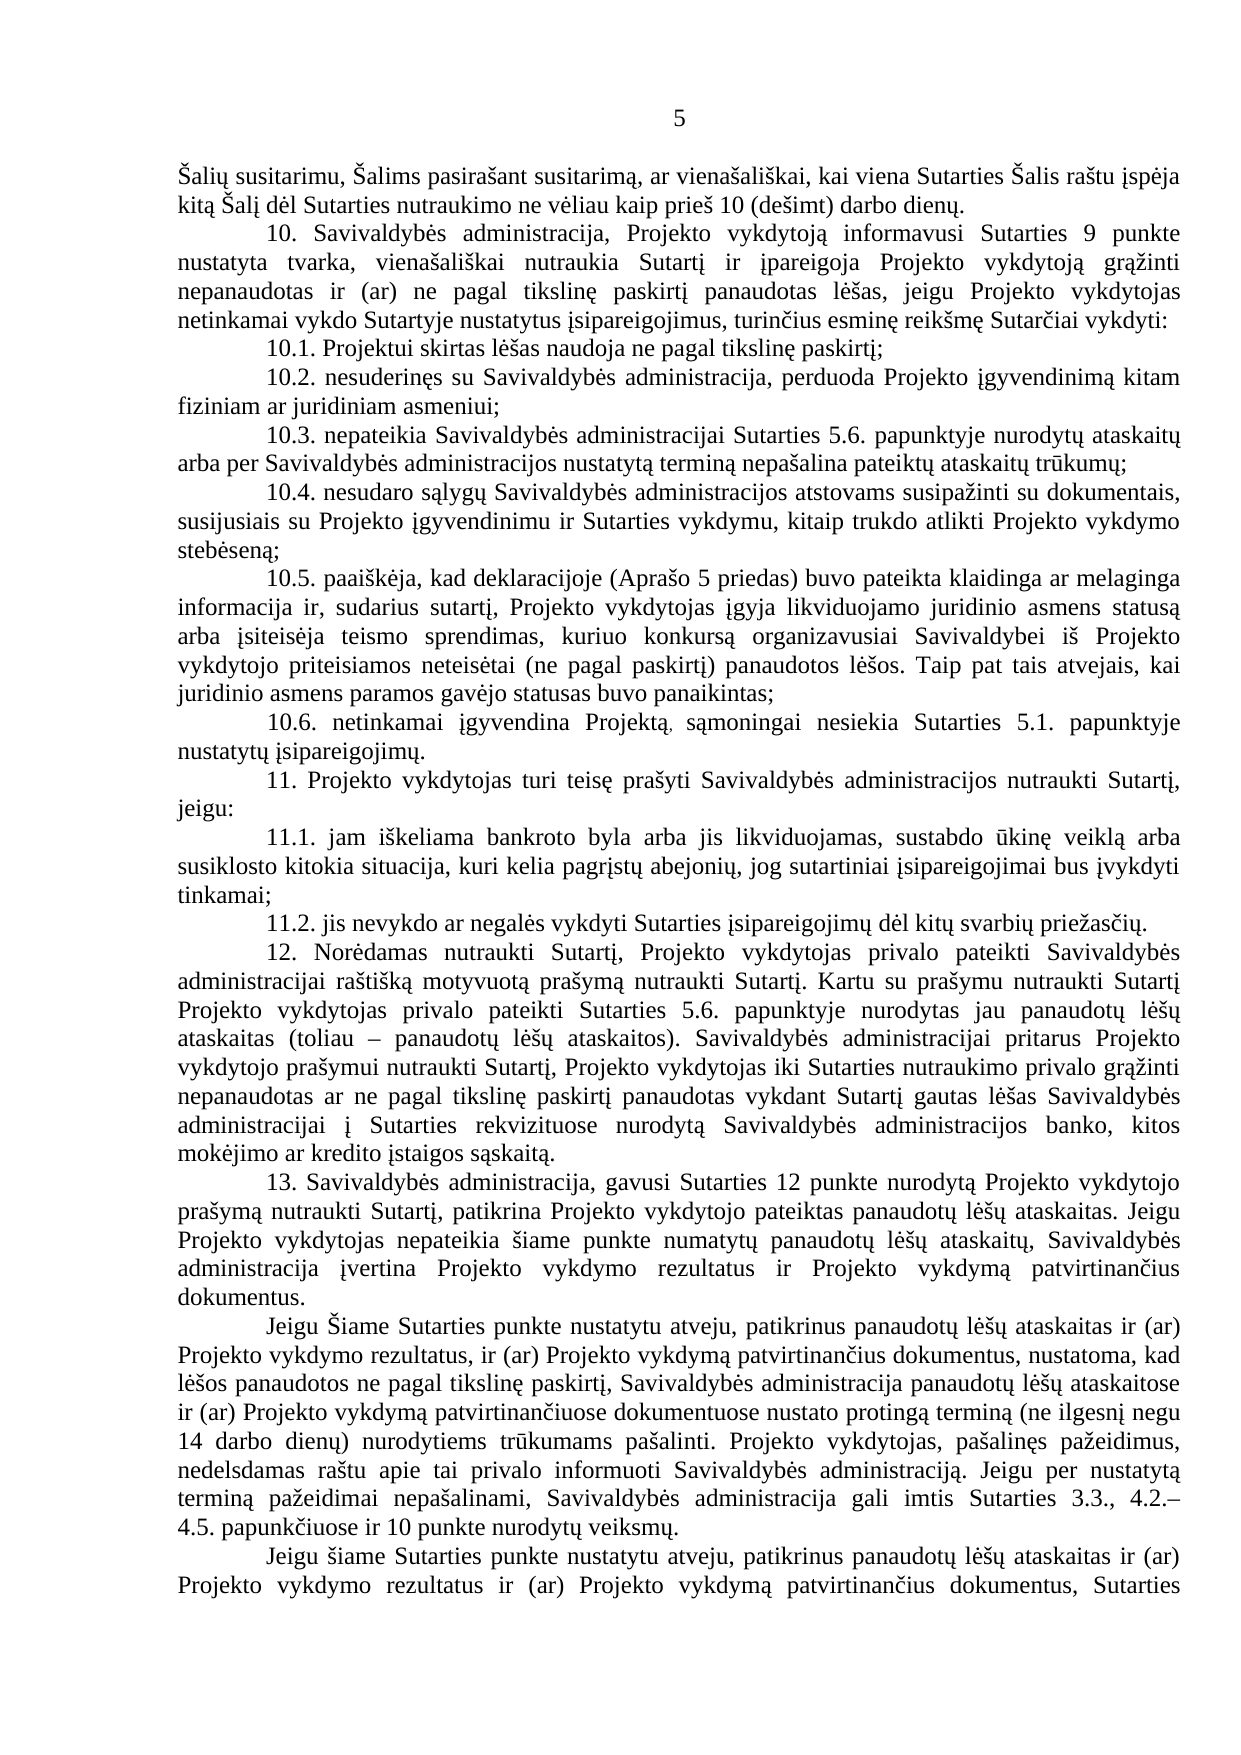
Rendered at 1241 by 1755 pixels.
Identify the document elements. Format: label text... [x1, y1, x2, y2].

text 11.2. jis nevykdo ar negalės vykdyti Sutarties įsipareigojimų dėl kitų svarbių priežasčių. [177, 908, 1181, 937]
text 11.1. jam iškeliama bankroto byla arba jis likviduojamas, sustabdo ūkinę veiklą arba susiklosto kitokia situacija, kuri kelia pagrįstų abejonių, jog sutartiniai įsipareigojimai bus įvykdyti tinkamai; [177, 822, 1181, 908]
text 10.5. paaiškėja, kad deklaracijoje (Aprašo 5 priedas) buvo pateikta klaidinga ar melaginga informacija ir, sudarius sutartį, Projekto vykdytojas įgyja likviduojamo juridinio asmens statusą arba įsiteisėja teismo sprendimas, kuriuo konkursą organizavusiai Savivaldybei iš Projekto vykdytojo priteisiamos neteisėtai (ne pagal paskirtį) panaudotos lėšos. Taip pat tais atvejais, kai juridinio asmens paramos gavėjo statusas buvo panaikintas; [177, 563, 1181, 707]
text Šalių susitarimu, Šalims pasirašant susitarimą, ar vienašališkai, kai viena Sutarties Šalis raštu įspėja kitą Šalį dėl Sutarties nutraukimo ne vėliau kaip prieš 10 (dešimt) darbo dienų. [177, 161, 1181, 218]
text 10. Savivaldybės administracija, Projekto vykdytoją informavusi Sutarties 9 punkte nustatyta tvarka, vienašališkai nutraukia Sutartį ir įpareigoja Projekto vykdytoją grąžinti nepanaudotas ir (ar) ne pagal tikslinę paskirtį panaudotas lėšas, jeigu Projekto vykdytojas netinkamai vykdo Sutartyje nustatytus įsipareigojimus, turinčius esminę reikšmę Sutarčiai vykdyti: [177, 218, 1181, 333]
text 10.4. nesudaro sąlygų Savivaldybės administracijos atstovams susipažinti su dokumentais, susijusiais su Projekto įgyvendinimu ir Sutarties vykdymu, kitaip trukdo atlikti Projekto vykdymo stebėseną; [177, 477, 1181, 563]
text Jeigu Šiame Sutarties punkte nustatytu atveju, patikrinus panaudotų lėšų ataskaitas ir (ar) Projekto vykdymo rezultatus, ir (ar) Projekto vykdymą patvirtinančius dokumentus, nustatoma, kad lėšos panaudotos ne pagal tikslinę paskirtį, Savivaldybės administracija panaudotų lėšų ataskaitose ir (ar) Projekto vykdymą patvirtinančiuose dokumentuose nustato protingą terminą (ne ilgesnį negu 14 darbo dienų) nurodytiems trūkumams pašalinti. Projekto vykdytojas, pašalinęs pažeidimus, nedelsdamas raštu apie tai privalo informuoti Savivaldybės administraciją. Jeigu per nustatytą terminą pažeidimai nepašalinami, Savivaldybės administracija gali imtis Sutarties 3.3., 4.2.–4.5. papunkčiuose ir 10 punkte nurodytų veiksmų. [177, 1311, 1181, 1541]
text 13. Savivaldybės administracija, gavusi Sutarties 12 punkte nurodytą Projekto vykdytojo prašymą nutraukti Sutartį, patikrina Projekto vykdytojo pateiktas panaudotų lėšų ataskaitas. Jeigu Projekto vykdytojas nepateikia šiame punkte numatytų panaudotų lėšų ataskaitų, Savivaldybės administracija įvertina Projekto vykdymo rezultatus ir Projekto vykdymą patvirtinančius dokumentus. [177, 1167, 1181, 1311]
text 10.1. Projektui skirtas lėšas naudoja ne pagal tikslinę paskirtį; [177, 333, 1181, 362]
text 11. Projekto vykdytojas turi teisę prašyti Savivaldybės administracijos nutraukti Sutartį, jeigu: [177, 765, 1181, 822]
text 10.6. netinkamai įgyvendina Projektą, sąmoningai nesiekia Sutarties 5.1. papunktyje nustatytų įsipareigojimų. [177, 707, 1181, 765]
text 12. Norėdamas nutraukti Sutartį, Projekto vykdytojas privalo pateikti Savivaldybės administracijai raštišką motyvuotą prašymą nutraukti Sutartį. Kartu su prašymu nutraukti Sutartį Projekto vykdytojas privalo pateikti Sutarties 5.6. papunktyje nurodytas jau panaudotų lėšų ataskaitas (toliau – panaudotų lėšų ataskaitos). Savivaldybės administracijai pritarus Projekto vykdytojo prašymui nutraukti Sutartį, Projekto vykdytojas iki Sutarties nutraukimo privalo grąžinti nepanaudotas ar ne pagal tikslinę paskirtį panaudotas vykdant Sutartį gautas lėšas Savivaldybės administracijai į Sutarties rekvizituose nurodytą Savivaldybės administracijos banko, kitos mokėjimo ar kredito įstaigos sąskaitą. [177, 937, 1181, 1167]
text 10.2. nesuderinęs su Savivaldybės administracija, perduoda Projekto įgyvendinimą kitam fiziniam ar juridiniam asmeniui; [177, 362, 1181, 420]
text Jeigu šiame Sutarties punkte nustatytu atveju, patikrinus panaudotų lėšų ataskaitas ir (ar) Projekto vykdymo rezultatus ir (ar) Projekto vykdymą patvirtinančius dokumentus, Sutarties [177, 1541, 1181, 1598]
text 10.3. nepateikia Savivaldybės administracijai Sutarties 5.6. papunktyje nurodytų ataskaitų arba per Savivaldybės administracijos nustatytą terminą nepašalina pateiktų ataskaitų trūkumų; [177, 420, 1181, 477]
